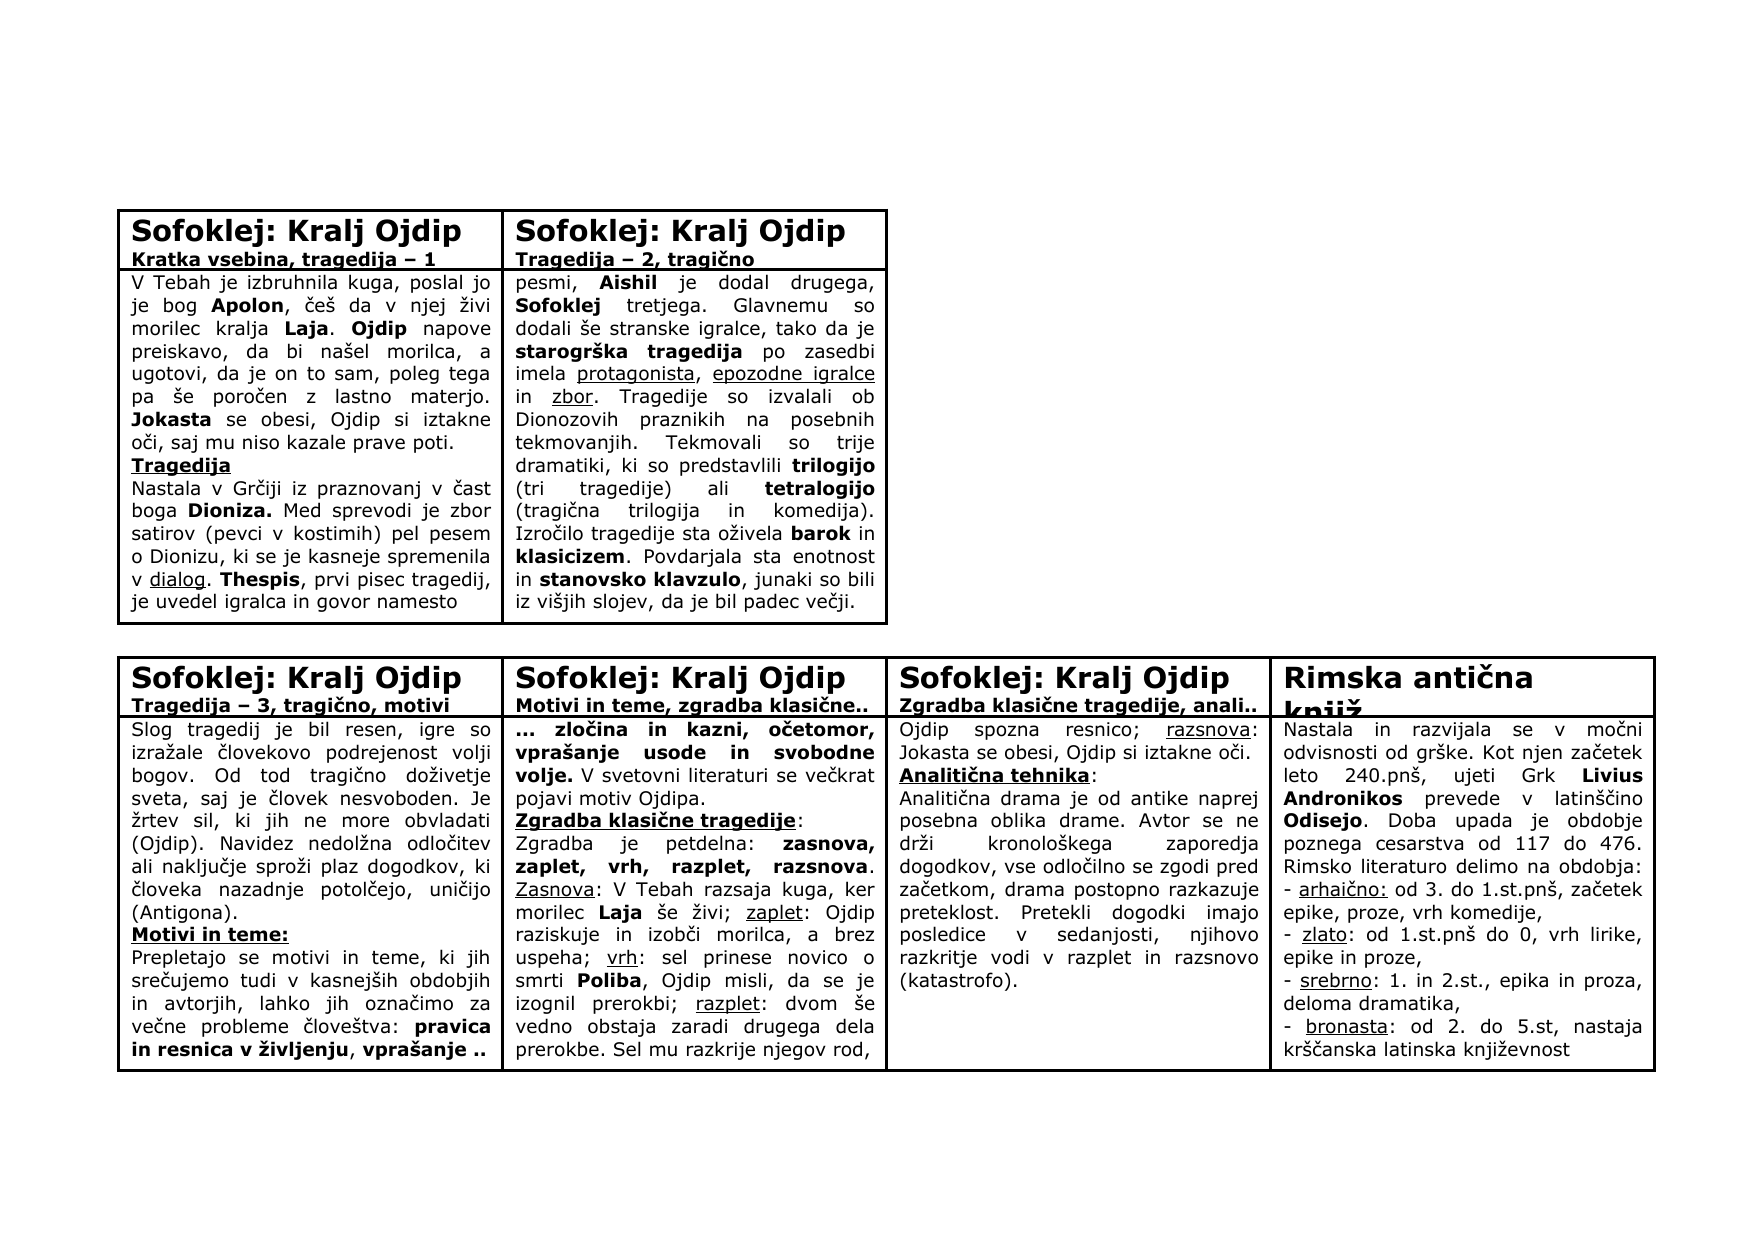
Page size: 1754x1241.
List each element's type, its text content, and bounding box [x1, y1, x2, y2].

table_header Sofoklej: Kralj Ojdip Kratka vsebina, tragedija – 1 [120, 212, 501, 268]
table_cell ... zločina in kazni, očetomor, vprašanje usode in svobodne volje. V svetovni literaturi se večkrat pojavi motiv Ojdipa. Zgradba klasične tragedije: Zgradba je petdelna: zasnova, zaplet, vrh, razplet, razsnova. Zasnova: V Tebah razsaja kuga, ker morilec Laja še živi; zaplet: Ojdip raziskuje in izobči morilca, a brez uspeha; vrh: sel prinese novico o smrti Poliba, Ojdip misli, da se je izognil prerokbi; razplet: dvom še vedno obstaja zaradi drugega dela prerokbe. Sel mu razkrije njegov rod, [504, 718, 885, 1069]
table_header Rimska antična knjiž.. [1272, 659, 1653, 714]
table_cell V Tebah je izbruhnila kuga, poslal jo je bog Apolon, češ da v njej živi morilec kralja Laja. Ojdip napove preiskavo, da bi našel morilca, a ugotovi, da je on to sam, poleg tega pa še poročen z lastno materjo. Jokasta se obesi, Ojdip si iztakne oči, saj mu niso kazale prave poti. Tragedija Nastala v Grčiji iz praznovanj v čast boga Dioniza. Med sprevodi je zbor satirov (pevci v kostimih) pel pesem o Dionizu, ki se je kasneje spremenila v dialog. Thespis, prvi pisec tragedij, je uvedel igralca in govor namesto [120, 271, 501, 622]
table_header Sofoklej: Kralj Ojdip Tragedija – 2, tragično [504, 212, 885, 268]
table_cell Slog tragedij je bil resen, igre so izražale človekovo podrejenost volji bogov. Od tod tragično doživetje sveta, saj je človek nesvoboden. Je žrtev sil, ki jih ne more obvladati (Ojdip). Navidez nedolžna odločitev ali naključje sproži plaz dogodkov, ki človeka nazadnje potolčejo, uničijo (Antigona). Motivi in teme: Prepletajo se motivi in teme, ki jih srečujemo tudi v kasnejših obdobjih in avtorjih, lahko jih označimo za večne probleme človeštva: pravica in resnica v življenju, vprašanje .. [120, 718, 501, 1069]
table_header Sofoklej: Kralj Ojdip Tragedija – 3, tragično, motivi [120, 659, 501, 714]
table_cell pesmi, Aishil je dodal drugega, Sofoklej tretjega. Glavnemu so dodali še stranske igralce, tako da je starogrška tragedija po zasedbi imela protagonista, epozodne igralce in zbor. Tragedije so izvalali ob Dionozovih praznikih na posebnih tekmovanjih. Tekmovali so trije dramatiki, ki so predstavlili trilogijo (tri tragedije) ali tetralogijo (tragična trilogija in komedija). Izročilo tragedije sta oživela barok in klasicizem. Povdarjala sta enotnost in stanovsko klavzulo, junaki so bili iz višjih slojev, da je bil padec večji. [504, 271, 885, 622]
table_cell Ojdip spozna resnico; razsnova: Jokasta se obesi, Ojdip si iztakne oči. Analitična tehnika: Analitična drama je od antike naprej posebna oblika drame. Avtor se ne drži kronološkega zaporedja dogodkov, vse odločilno se zgodi pred začetkom, drama postopno razkazuje preteklost. Pretekli dogodki imajo posledice v sedanjosti, njihovo razkritje vodi v razplet in razsnovo (katastrofo). [888, 718, 1269, 1069]
table_cell Nastala in razvijala se v močni odvisnosti od grške. Kot njen začetek leto 240.pnš, ujeti Grk Livius Andronikos prevede v latinščino Odisejo. Doba upada je obdobje poznega cesarstva od 117 do 476. Rimsko literaturo delimo na obdobja: - arhaično: od 3. do 1.st.pnš, začetek epike, proze, vrh komedije, - zlato: od 1.st.pnš do 0, vrh lirike, epike in proze, - srebrno: 1. in 2.st., epika in proza, deloma dramatika, - bronasta: od 2. do 5.st, nastaja krščanska latinska književnost [1272, 718, 1653, 1069]
table_header Sofoklej: Kralj Ojdip Zgradba klasične tragedije, anali.. [888, 659, 1269, 714]
table_header Sofoklej: Kralj Ojdip Motivi in teme, zgradba klasične.. [504, 659, 885, 714]
